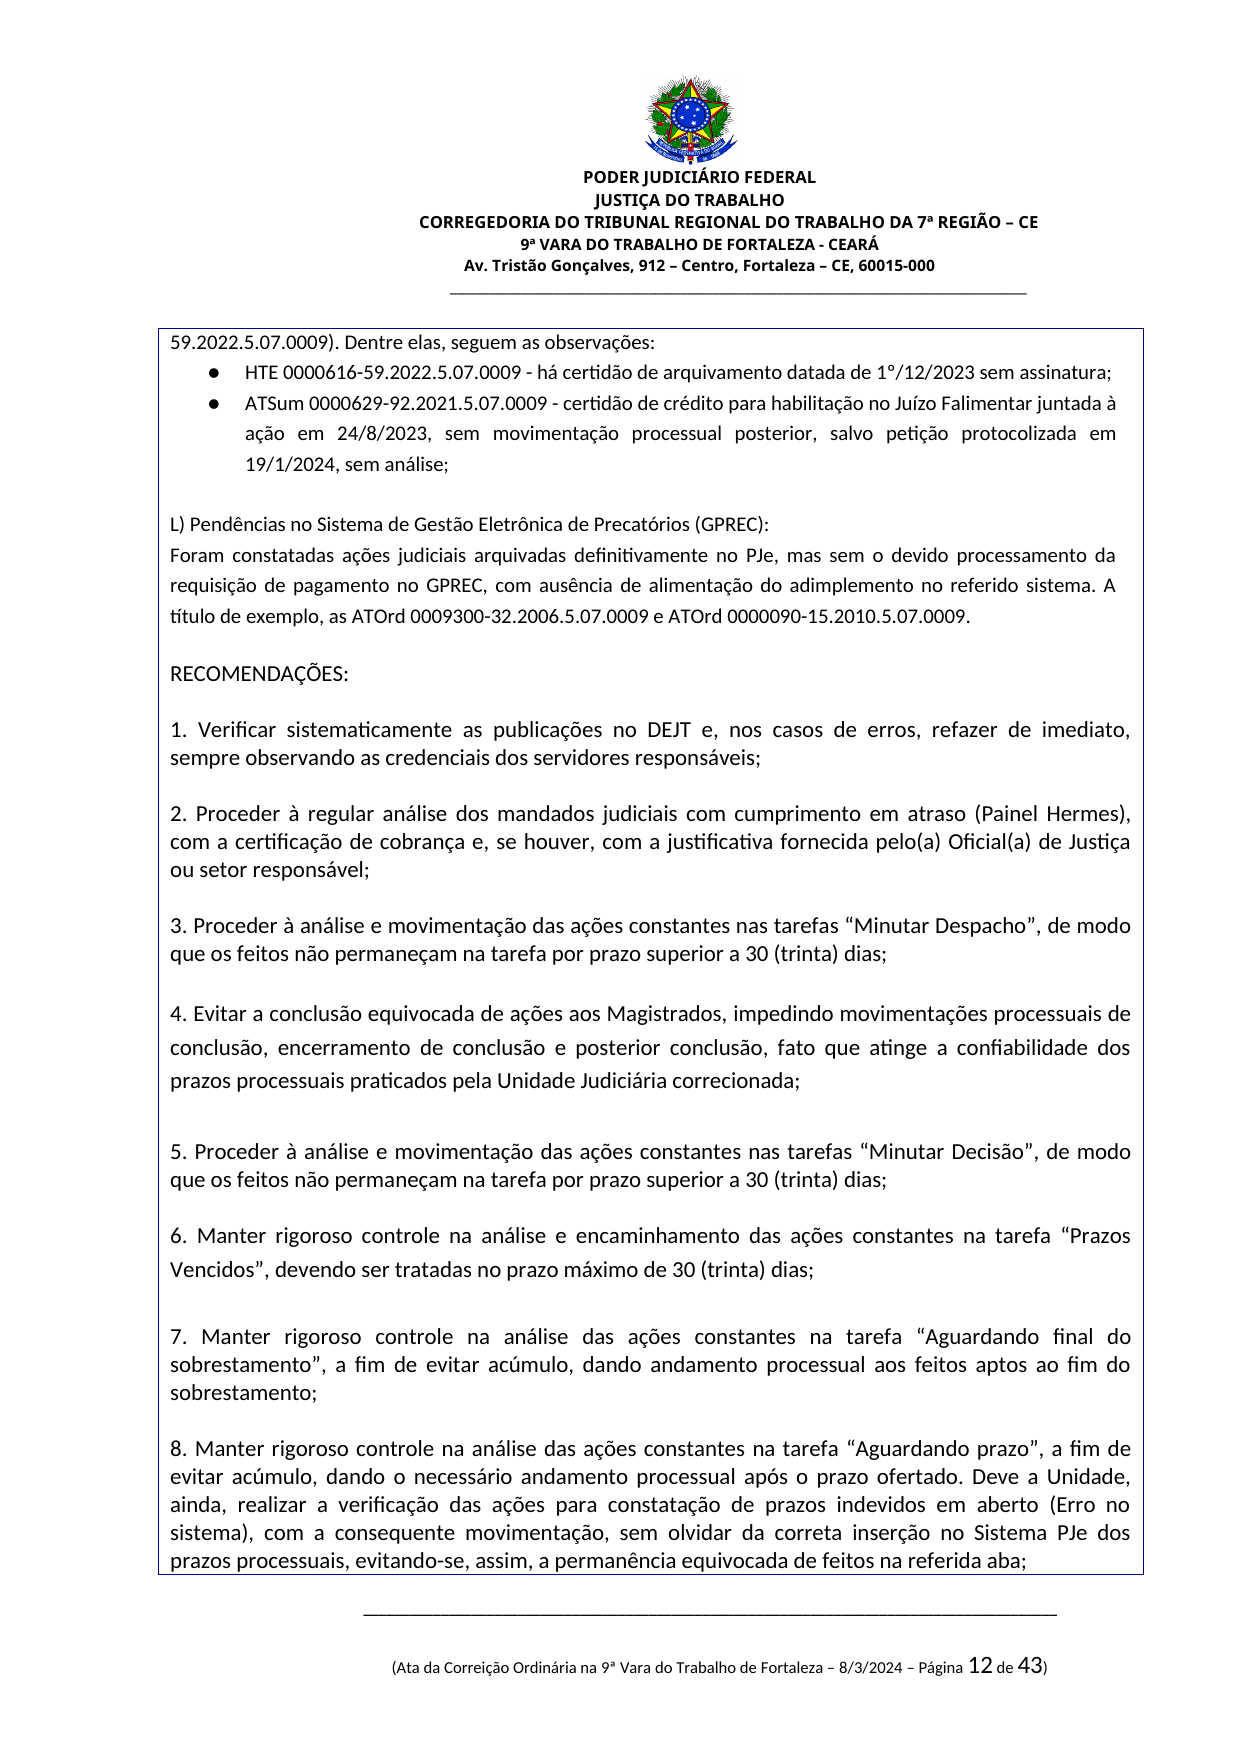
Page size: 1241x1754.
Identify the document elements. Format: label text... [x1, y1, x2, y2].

table_cell 59.2022.5.07.0009). Dentre elas, seguem as observações: HTE 0000616-59.2022.5.07.0009 - há certidão de arquivamento datada de 1º/12/2023 sem assinatura; ATSum 0000629-92.2021.5.07.0009 - certidão de crédito para habilitação no Juízo Falimentar juntada à ação em 24/8/2023, sem movimentação processual posterior, salvo petição protocolizada em 19/1/2024, sem análise; L) Pendências no Sistema de Gestão Eletrônica de Precatórios (GPREC): Foram constatadas ações judiciais arquivadas definitivamente no PJe, mas sem o devido processamento da requisição de pagamento no GPREC, com ausência de alimentação do adimplemento no referido sistema. A título de exemplo, as ATOrd 0009300-32.2006.5.07.0009 e ATOrd 0000090-15.2010.5.07.0009. RECOMENDAÇÕES: 1. Verificar sistematicamente as publicações no DEJT e, nos casos de erros, refazer de imediato, sempre observando as credenciais dos servidores responsáveis; 2. Proceder à regular análise dos mandados judiciais com cumprimento em atraso (Painel Hermes), com a certificação de cobrança e, se houver, com a justificativa fornecida pelo(a) Oficial(a) de Justiça ou setor responsável; 3. Proceder à análise e movimentação das ações constantes nas tarefas “Minutar Despacho”, de modo que os feitos não permaneçam na tarefa por prazo superior a 30 (trinta) dias; 4. Evitar a conclusão equivocada de ações aos Magistrados, impedindo movimentações processuais de conclusão, encerramento de conclusão e posterior conclusão, fato que atinge a confiabilidade dos prazos processuais praticados pela Unidade Judiciária correcionada; 5. Proceder à análise e movimentação das ações constantes nas tarefas “Minutar Decisão”, de modo que os feitos não permaneçam na tarefa por prazo superior a 30 (trinta) dias; 6. Manter rigoroso controle na análise e encaminhamento das ações constantes na tarefa “Prazos Vencidos”, devendo ser tratadas no prazo máximo de 30 (trinta) dias; 7. Manter rigoroso controle na análise das ações constantes na tarefa “Aguardando final do sobrestamento”, a fim de evitar acúmulo, dando andamento processual aos feitos aptos ao fim do sobrestamento; 8. Manter rigoroso controle na análise das ações constantes na tarefa “Aguardando prazo”, a fim de evitar acúmulo, dando o necessário andamento processual após o prazo ofertado. Deve a Unidade, ainda, realizar a verificação das ações para constatação de prazos indevidos em aberto (Erro no sistema), com a consequente movimentação, sem olvidar da correta inserção no Sistema PJe dos prazos processuais, evitando-se, assim, a permanência equivocada de feitos na referida aba; [159, 329, 1143, 1574]
picture [640, 73, 739, 166]
